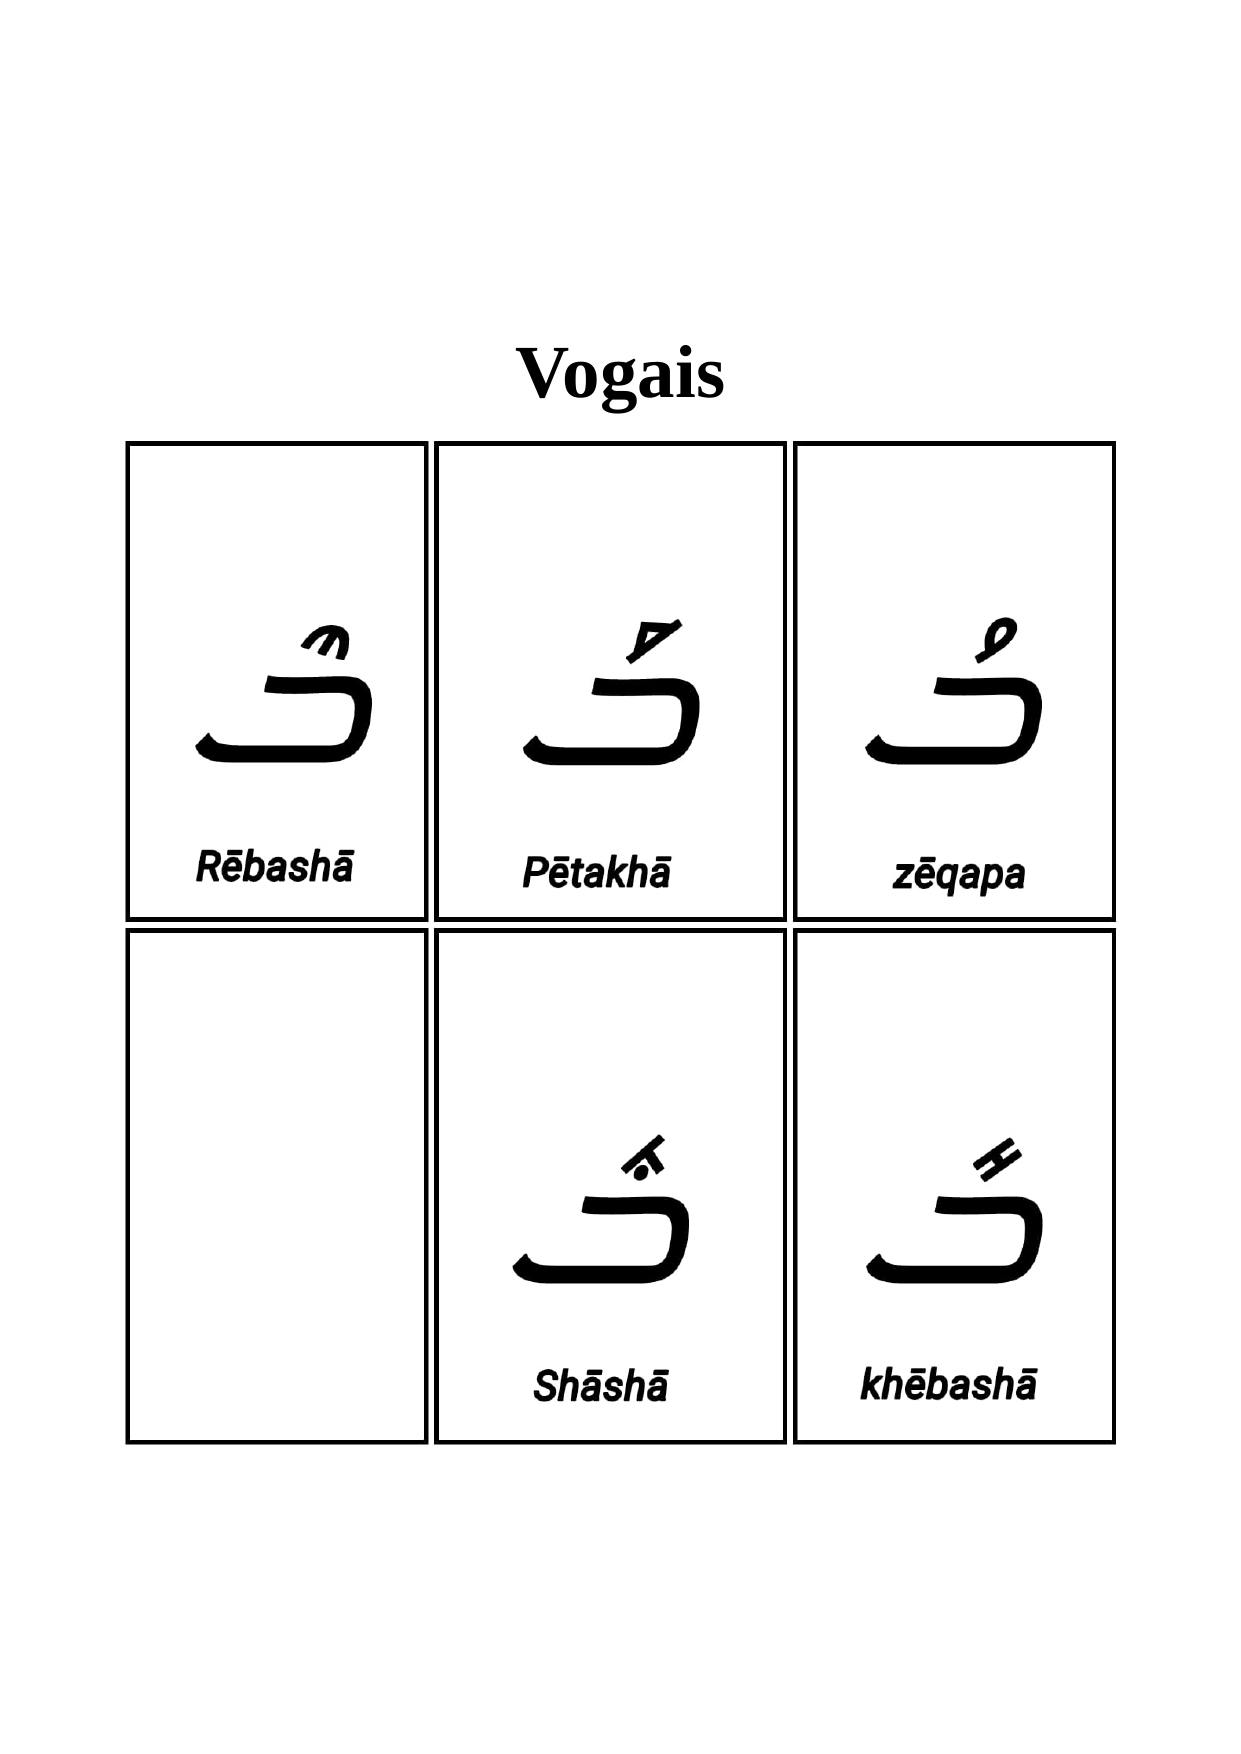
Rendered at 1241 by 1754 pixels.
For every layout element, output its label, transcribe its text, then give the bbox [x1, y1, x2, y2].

picture [118, 441, 1123, 1445]
text Vogais [118, 327, 1122, 413]
